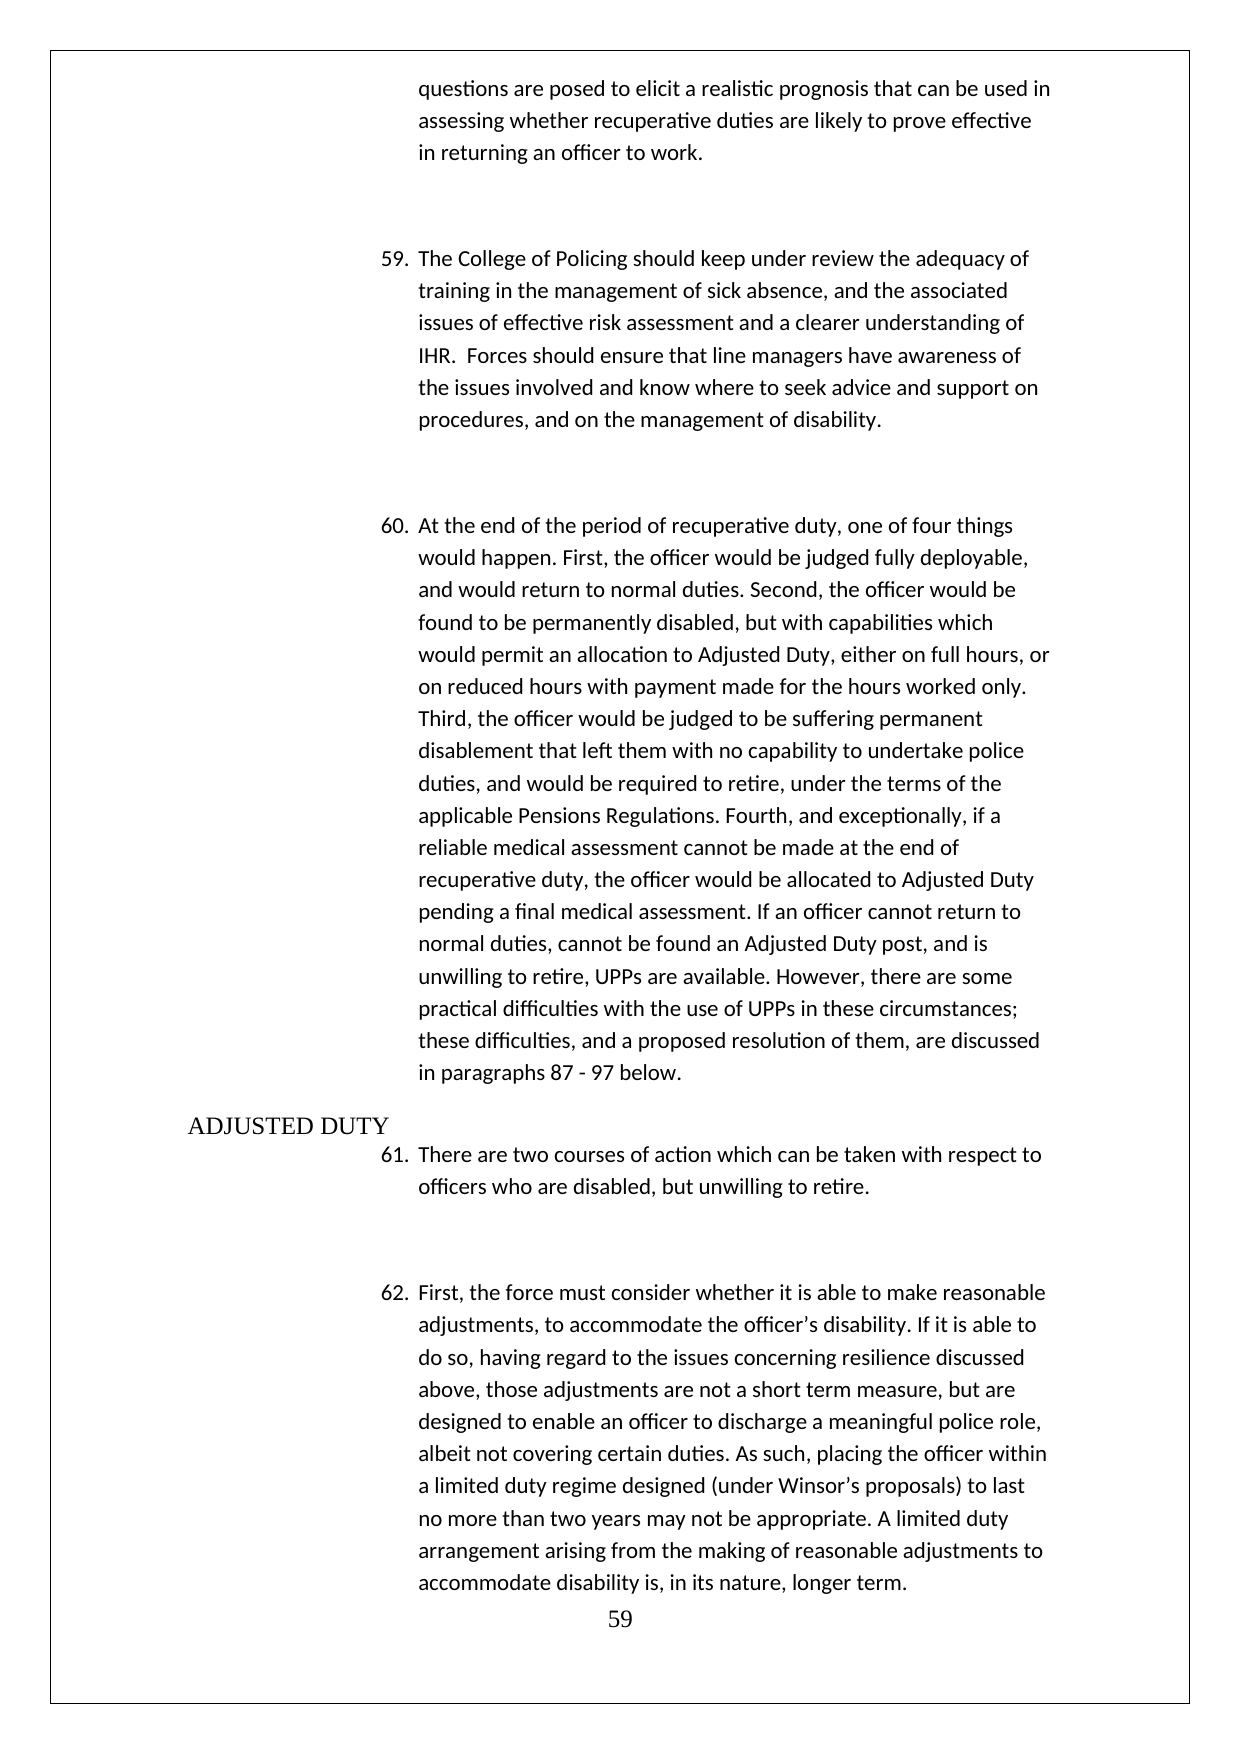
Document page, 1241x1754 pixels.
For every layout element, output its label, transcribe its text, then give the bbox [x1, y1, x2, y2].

text ADJUSTED DUTY [187, 1111, 1053, 1140]
list questions are posed to elicit a realistic prognosis that can be used in assessing whether recuperative duties are likely to prove effective in returning an officer to work. [381, 74, 1053, 166]
list There are two courses of action which can be taken with respect to officers who are disabled, but unwilling to retire. [381, 1140, 1053, 1200]
list The College of Policing should keep under review the adequacy of training in the management of sick absence, and the associated issues of effective risk assessment and a clearer understanding of IHR. Forces should ensure that line managers have awareness of the issues involved and know where to seek advice and support on procedures, and on the management of disability. [381, 244, 1053, 433]
list At the end of the period of recuperative duty, one of four things would happen. First, the officer would be judged fully deployable, and would return to normal duties. Second, the officer would be found to be permanently disabled, but with capabilities which would permit an allocation to Adjusted Duty, either on full hours, or on reduced hours with payment made for the hours worked only. Third, the officer would be judged to be suffering permanent disablement that left them with no capability to undertake police duties, and would be required to retire, under the terms of the applicable Pensions Regulations. Fourth, and exceptionally, if a reliable medical assessment cannot be made at the end of recuperative duty, the officer would be allocated to Adjusted Duty pending a final medical assessment. If an officer cannot return to normal duties, cannot be found an Adjusted Duty post, and is unwilling to retire, UPPs are available. However, there are some practical difficulties with the use of UPPs in these circumstances; these difficulties, and a proposed resolution of them, are discussed in paragraphs 87 - 97 below. [381, 511, 1053, 1086]
list First, the force must consider whether it is able to make reasonable adjustments, to accommodate the officer’s disability. If it is able to do so, having regard to the issues concerning resilience discussed above, those adjustments are not a short term measure, but are designed to enable an officer to discharge a meaningful police role, albeit not covering certain duties. As such, placing the officer within a limited duty regime designed (under Winsor’s proposals) to last no more than two years may not be appropriate. A limited duty arrangement arising from the making of reasonable adjustments to accommodate disability is, in its nature, longer term. [381, 1278, 1053, 1596]
